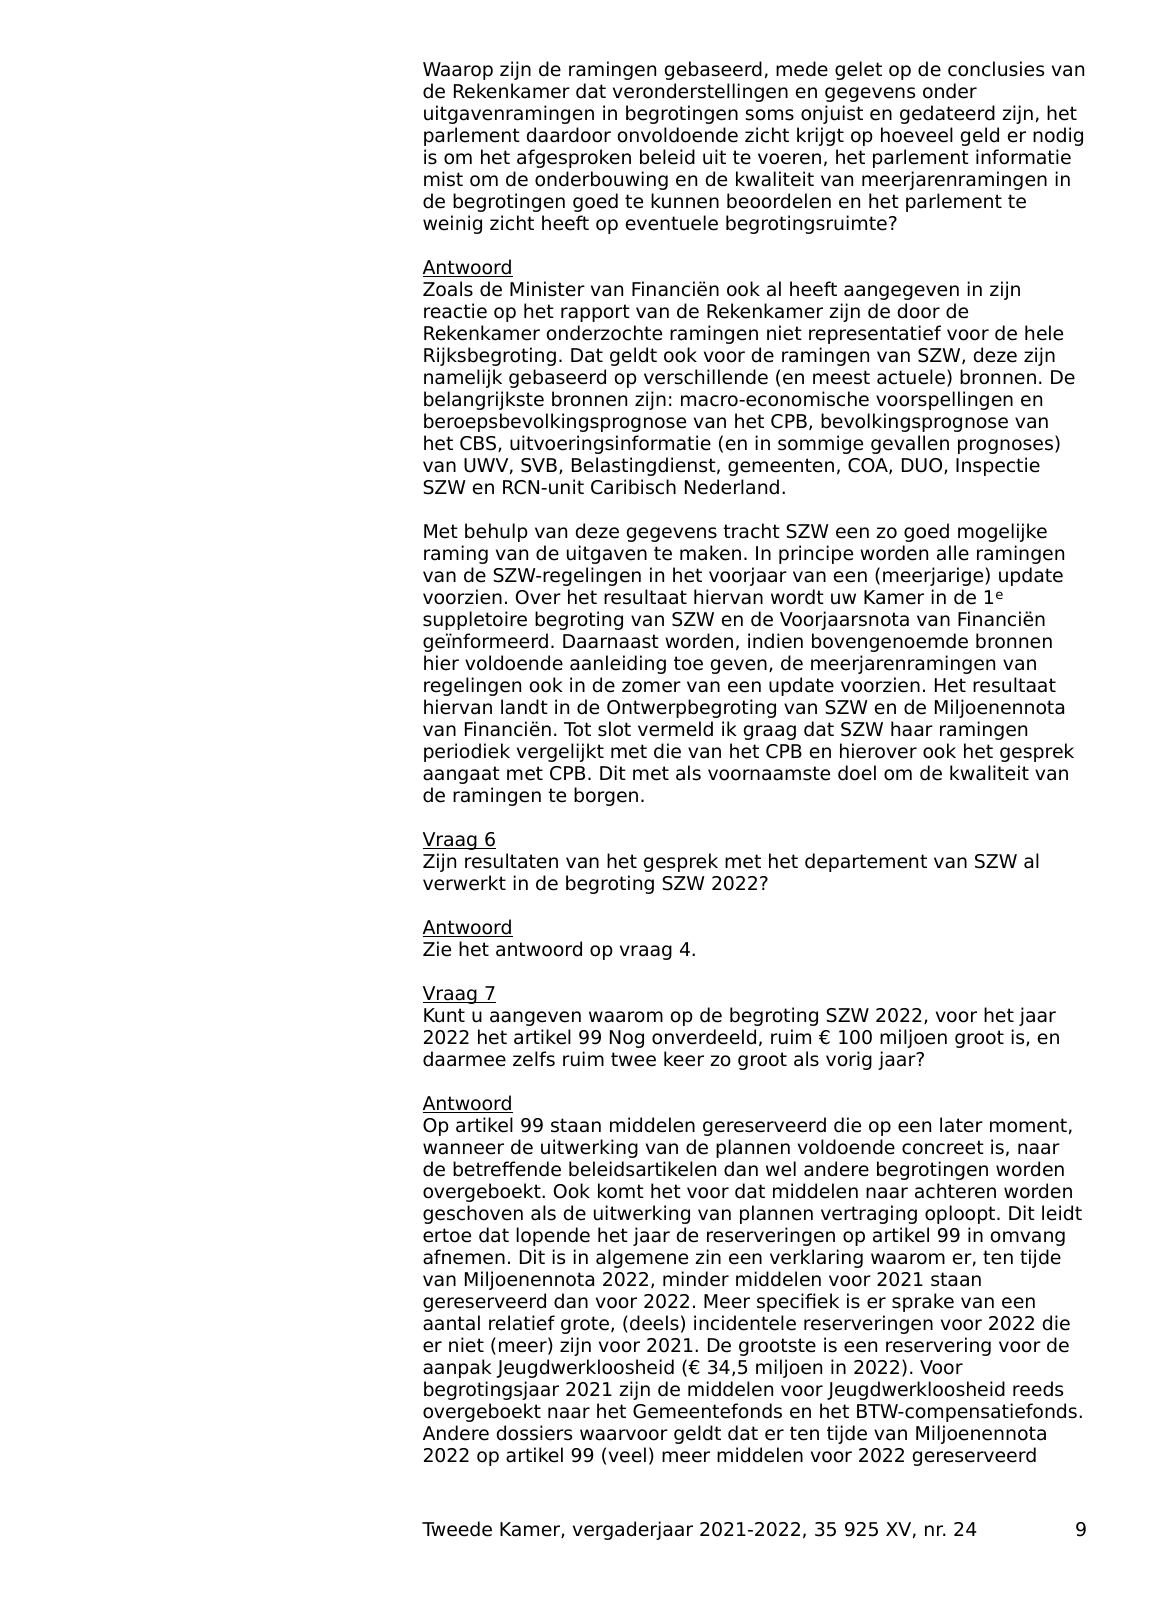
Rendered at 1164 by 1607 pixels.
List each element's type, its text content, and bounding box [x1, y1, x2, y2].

text Antwoord [422, 917, 1087, 939]
text Met behulp van deze gegevens tracht SZW een zo goed mogelijke raming van de uitgaven te maken. In principe worden alle ramingen van de SZW-regelingen in het voorjaar van een (meerjarige) update voorzien. Over het resultaat hiervan wordt uw Kamer in de 1e suppletoire begroting van SZW en de Voorjaarsnota van Financiën geïnformeerd. Daarnaast worden, indien bovengenoemde bronnen hier voldoende aanleiding toe geven, de meerjarenramingen van regelingen ook in de zomer van een update voorzien. Het resultaat hiervan landt in de Ontwerpbegroting van SZW en de Miljoenennota van Financiën. Tot slot vermeld ik graag dat SZW haar ramingen periodiek vergelijkt met die van het CPB en hierover ook het gesprek aangaat met CPB. Dit met als voornaamste doel om de kwaliteit van de ramingen te borgen. [422, 521, 1087, 807]
text Op artikel 99 staan middelen gereserveerd die op een later moment, wanneer de uitwerking van de plannen voldoende concreet is, naar de betreffende beleidsartikelen dan wel andere begrotingen worden overgeboekt. Ook komt het voor dat middelen naar achteren worden geschoven als de uitwerking van plannen vertraging oploopt. Dit leidt ertoe dat lopende het jaar de reserveringen op artikel 99 in omvang afnemen. Dit is in algemene zin een verklaring waarom er, ten tijde van Miljoenennota 2022, minder middelen voor 2021 staan gereserveerd dan voor 2022. Meer specifiek is er sprake van een aantal relatief grote, (deels) incidentele reserveringen voor 2022 die er niet (meer) zijn voor 2021. De grootste is een reservering voor de aanpak Jeugdwerkloosheid (€ 34,5 miljoen in 2022). Voor begrotingsjaar 2021 zijn de middelen voor Jeugdwerkloosheid reeds overgeboekt naar het Gemeentefonds en het BTW-compensatiefonds. Andere dossiers waarvoor geldt dat er ten tijde van Miljoenennota 2022 op artikel 99 (veel) meer middelen voor 2022 gereserveerd [422, 1115, 1087, 1467]
text Waarop zijn de ramingen gebaseerd, mede gelet op de conclusies van de Rekenkamer dat veronderstellingen en gegevens onder uitgavenramingen in begrotingen soms onjuist en gedateerd zijn, het parlement daardoor onvoldoende zicht krijgt op hoeveel geld er nodig is om het afgesproken beleid uit te voeren, het parlement informatie mist om de onderbouwing en de kwaliteit van meerjarenramingen in de begrotingen goed te kunnen beoordelen en het parlement te weinig zicht heeft op eventuele begrotingsruimte? [422, 59, 1087, 235]
text Antwoord [422, 1093, 1087, 1115]
text Zijn resultaten van het gesprek met het departement van SZW al verwerkt in de begroting SZW 2022? [422, 851, 1087, 895]
text Kunt u aangeven waarom op de begroting SZW 2022, voor het jaar 2022 het artikel 99 Nog onverdeeld, ruim € 100 miljoen groot is, en daarmee zelfs ruim twee keer zo groot als vorig jaar? [422, 1005, 1087, 1071]
text Zoals de Minister van Financiën ook al heeft aangegeven in zijn reactie op het rapport van de Rekenkamer zijn de door de Rekenkamer onderzochte ramingen niet representatief voor de hele Rijksbegroting. Dat geldt ook voor de ramingen van SZW, deze zijn namelijk gebaseerd op verschillende (en meest actuele) bronnen. De belangrijkste bronnen zijn: macro-economische voorspellingen en beroepsbevolkingsprognose van het CPB, bevolkingsprognose van het CBS, uitvoeringsinformatie (en in sommige gevallen prognoses) van UWV, SVB, Belastingdienst, gemeenten, COA, DUO, Inspectie SZW en RCN-unit Caribisch Nederland. [422, 279, 1087, 499]
text Vraag 7 [422, 983, 1087, 1005]
text Vraag 6 [422, 829, 1087, 851]
text Antwoord [422, 257, 1087, 279]
text Zie het antwoord op vraag 4. [422, 939, 1087, 961]
